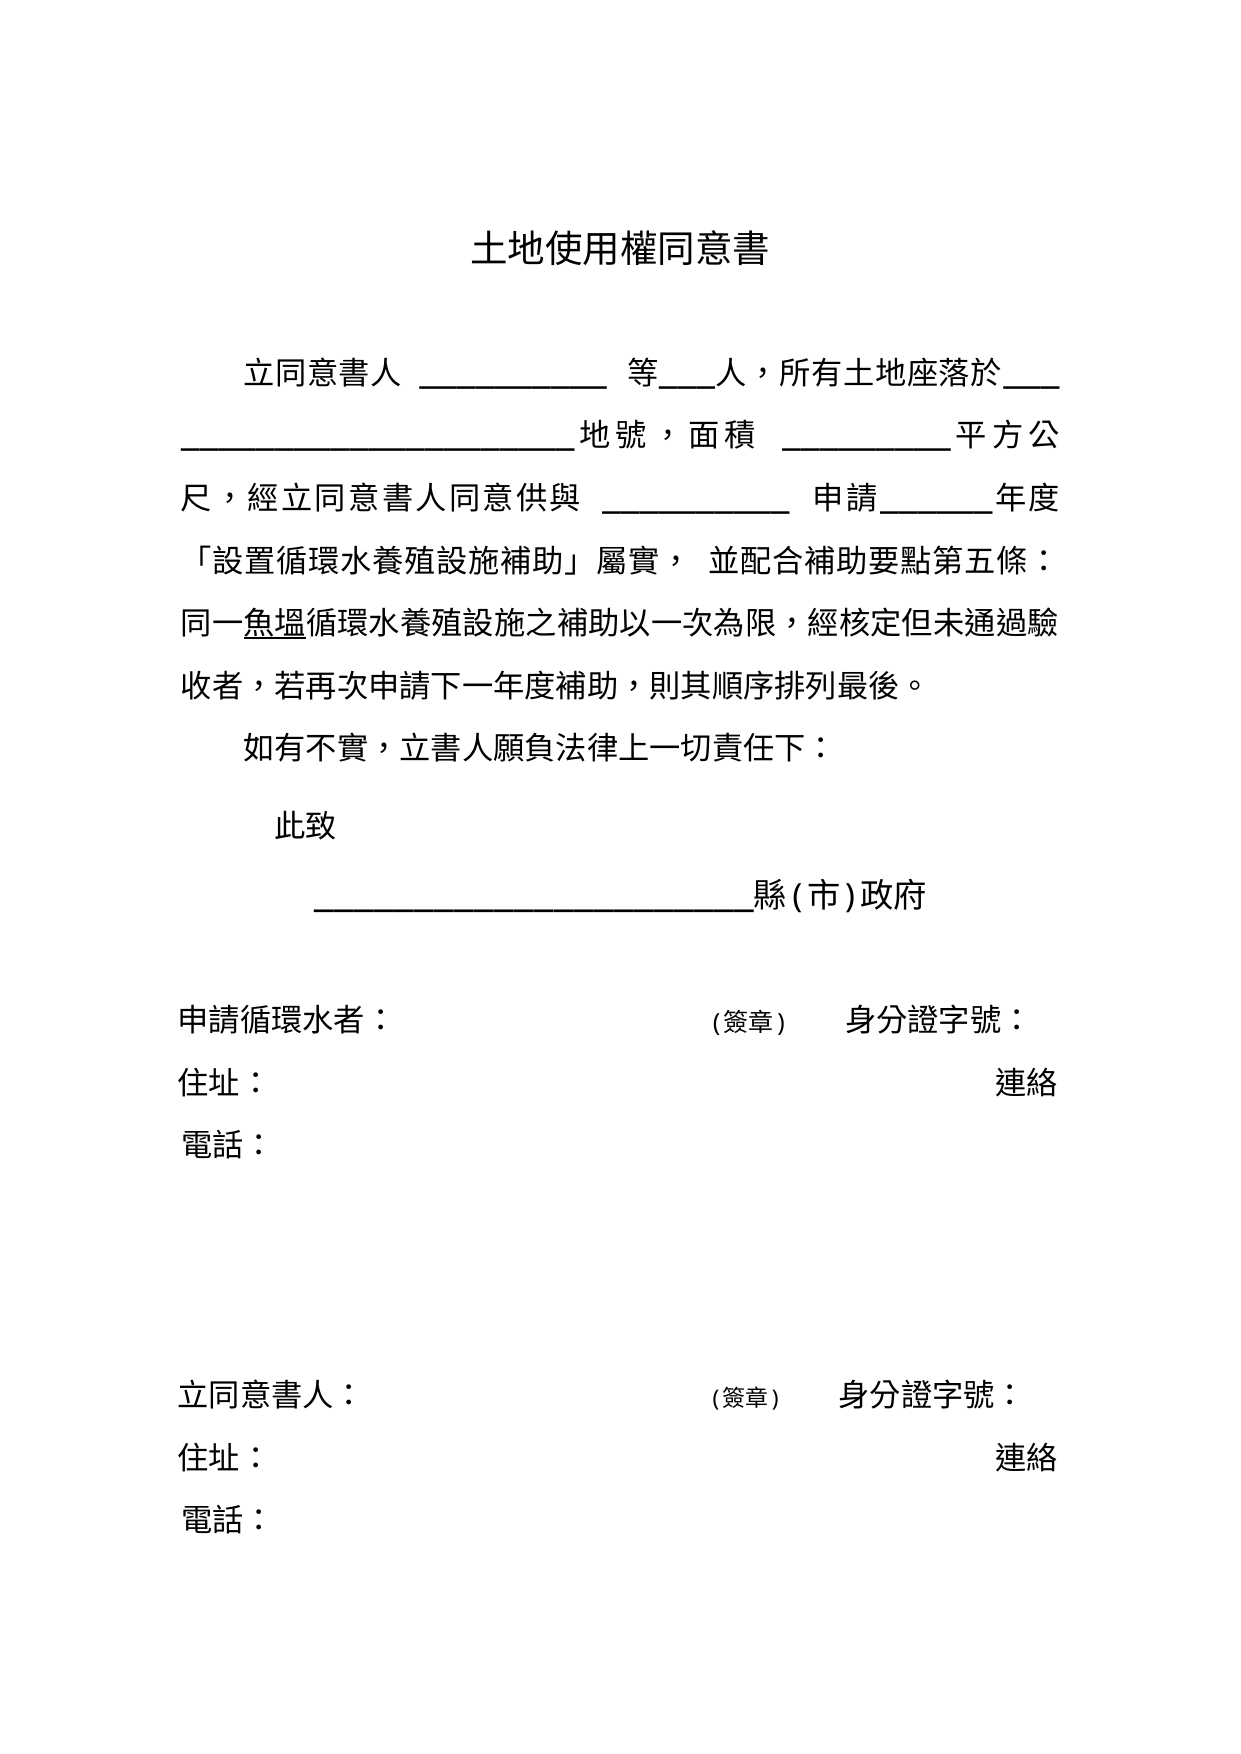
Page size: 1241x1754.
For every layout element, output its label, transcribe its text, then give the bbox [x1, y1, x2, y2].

text 土地使用權同意書 [118, 204, 1122, 267]
text 申請循環水者： (簽章) 身分證字號： [177, 976, 1059, 1039]
text 立同意書人： (簽章) 身分證字號： [177, 1351, 1059, 1414]
text 住址： 連絡電話： [177, 1414, 1059, 1539]
text 此致 [118, 782, 1059, 845]
text 如有不實，立書人願負法律上一切責任下： [181, 704, 1059, 767]
text ______________________縣(市)政府 [181, 851, 1059, 914]
text 立同意書人 __________ 等___人，所有土地座落於________________________地號，面積 _________平方公尺，經立同意書人同意供與 __________ 申請______年度「設置循環水養殖設施補助」屬實， 並配合補助要點第五條：同一魚塭循環水養殖設施之補助以一次為限，經核定但未通過驗收者，若再次申請下一年度補助，則其順序排列最後。 [181, 329, 1059, 704]
text 住址： 連絡電話： [177, 1039, 1059, 1164]
